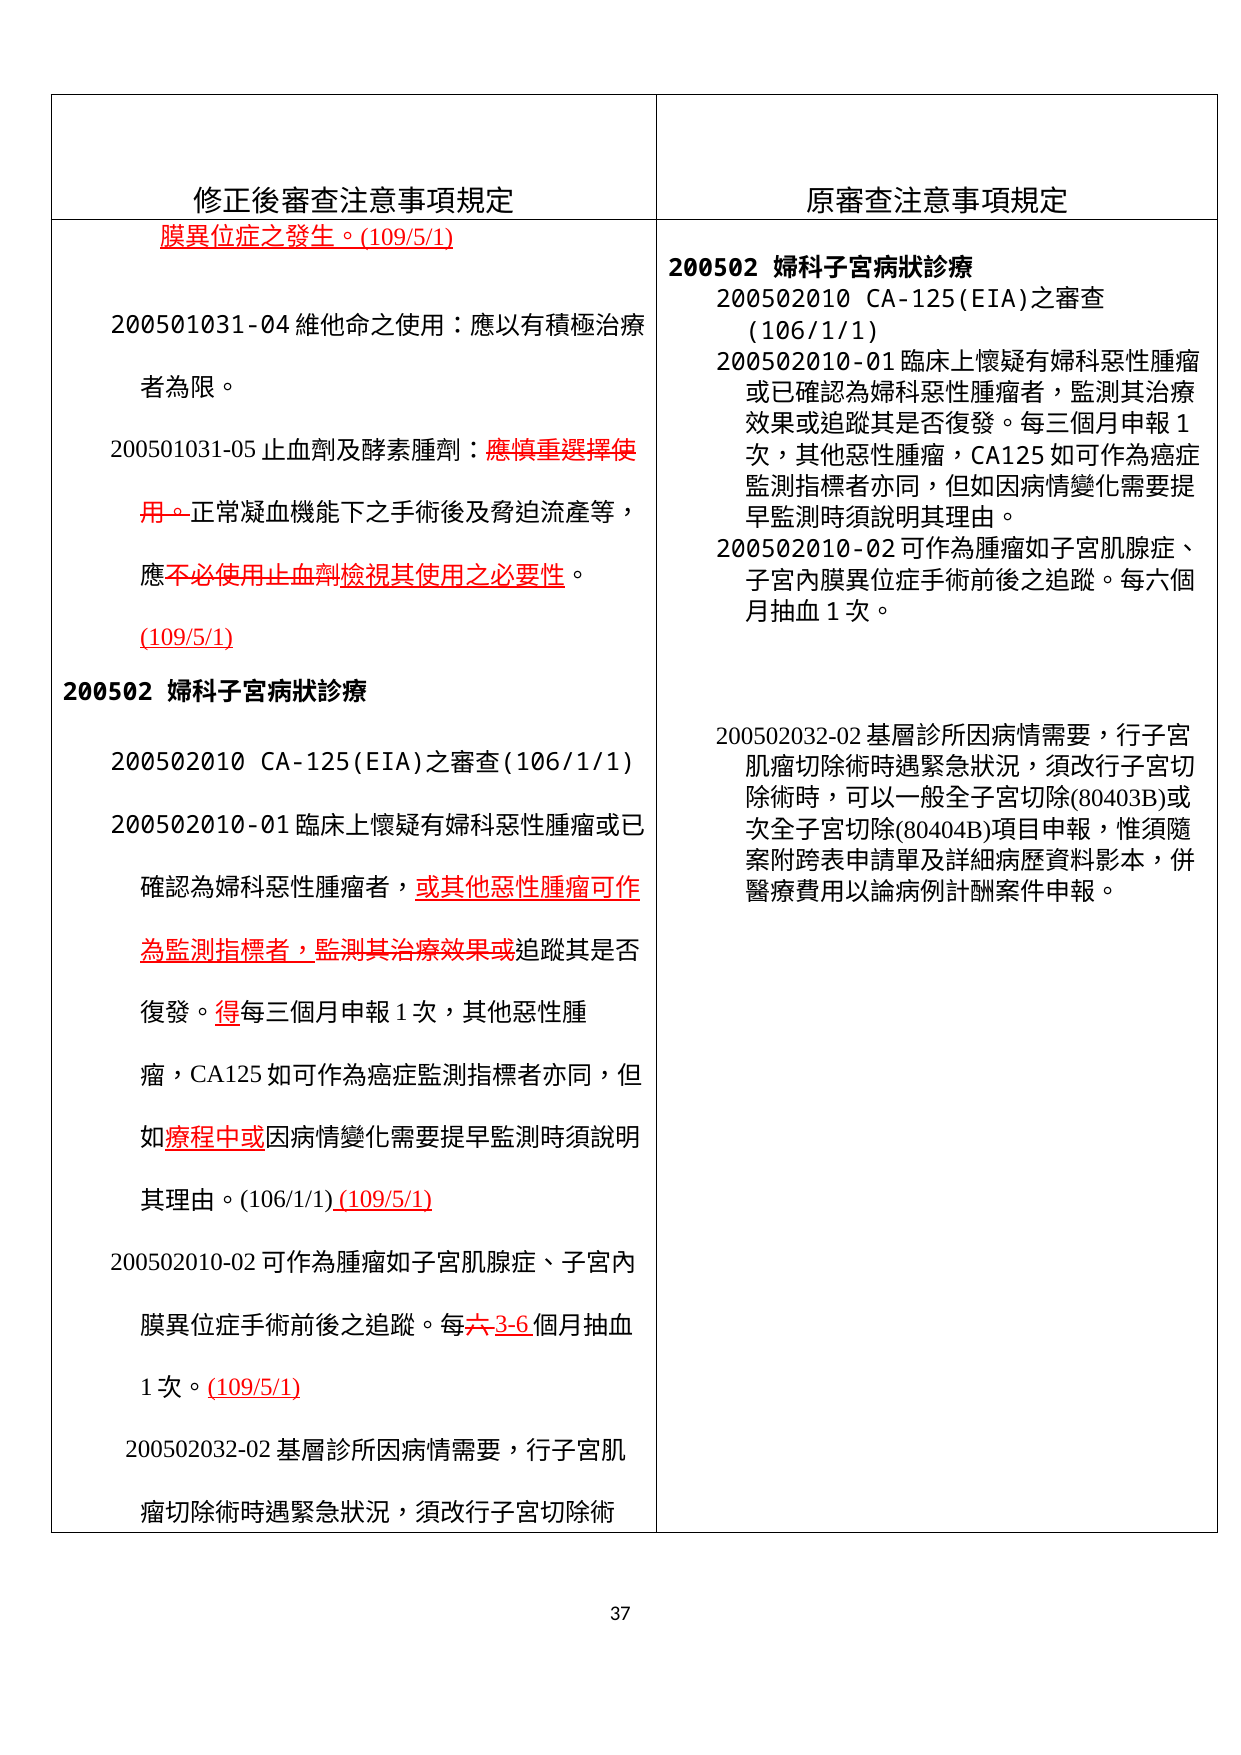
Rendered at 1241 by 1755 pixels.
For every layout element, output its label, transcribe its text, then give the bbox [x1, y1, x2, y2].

table_cell 200502 婦科子宮病狀診療 200502010 CA-125(EIA)之審查(106/1/1) 200502010-01臨床上懷疑有婦科惡性腫瘤或已確認為婦科惡性腫瘤者，監測其治療效果或追蹤其是否復發。每三個月申報1次，其他惡性腫瘤，CA125如可作為癌症監測指標者亦同，但如因病情變化需要提早監測時須說明其理由。 200502010-02可作為腫瘤如子宮肌腺症、子宮內膜異位症手術前後之追蹤。每六個月抽血1次。 200502032-02基層診所因病情需要，行子宮肌瘤切除術時遇緊急狀況，須改行子宮切除術時，可以一般全子宮切除(80403B)或次全子宮切除(80404B)項目申報，惟須隨案附跨表申請單及詳細病歷資料影本，併醫療費用以論病例計酬案件申報。 [657, 220, 1217, 1532]
table_cell 膜異位症之發生。(109/5/1) 200501031-04維他命之使用：應以有積極治療者為限。 200501031-05止血劑及酵素腫劑：應慎重選擇使用。正常凝血機能下之手術後及脅迫流產等，應不必使用止血劑檢視其使用之必要性。(109/5/1) 200502 婦科子宮病狀診療 200502010 CA-125(EIA)之審查(106/1/1) 200502010-01臨床上懷疑有婦科惡性腫瘤或已確認為婦科惡性腫瘤者，或其他惡性腫瘤可作為監測指標者，監測其治療效果或追蹤其是否復發。得每三個月申報1次，其他惡性腫瘤，CA125如可作為癌症監測指標者亦同，但如療程中或因病情變化需要提早監測時須說明其理由。(106/1/1) (109/5/1) 200502010-02可作為腫瘤如子宮肌腺症、子宮內膜異位症手術前後之追蹤。每六3-6個月抽血1次。(109/5/1) 200502032-02基層診所因病情需要，行子宮肌瘤切除術時遇緊急狀況，須改行子宮切除術 [52, 220, 656, 1532]
table_header 修正後審查注意事項規定 [52, 95, 656, 219]
table_header 原審查注意事項規定 [657, 95, 1217, 219]
